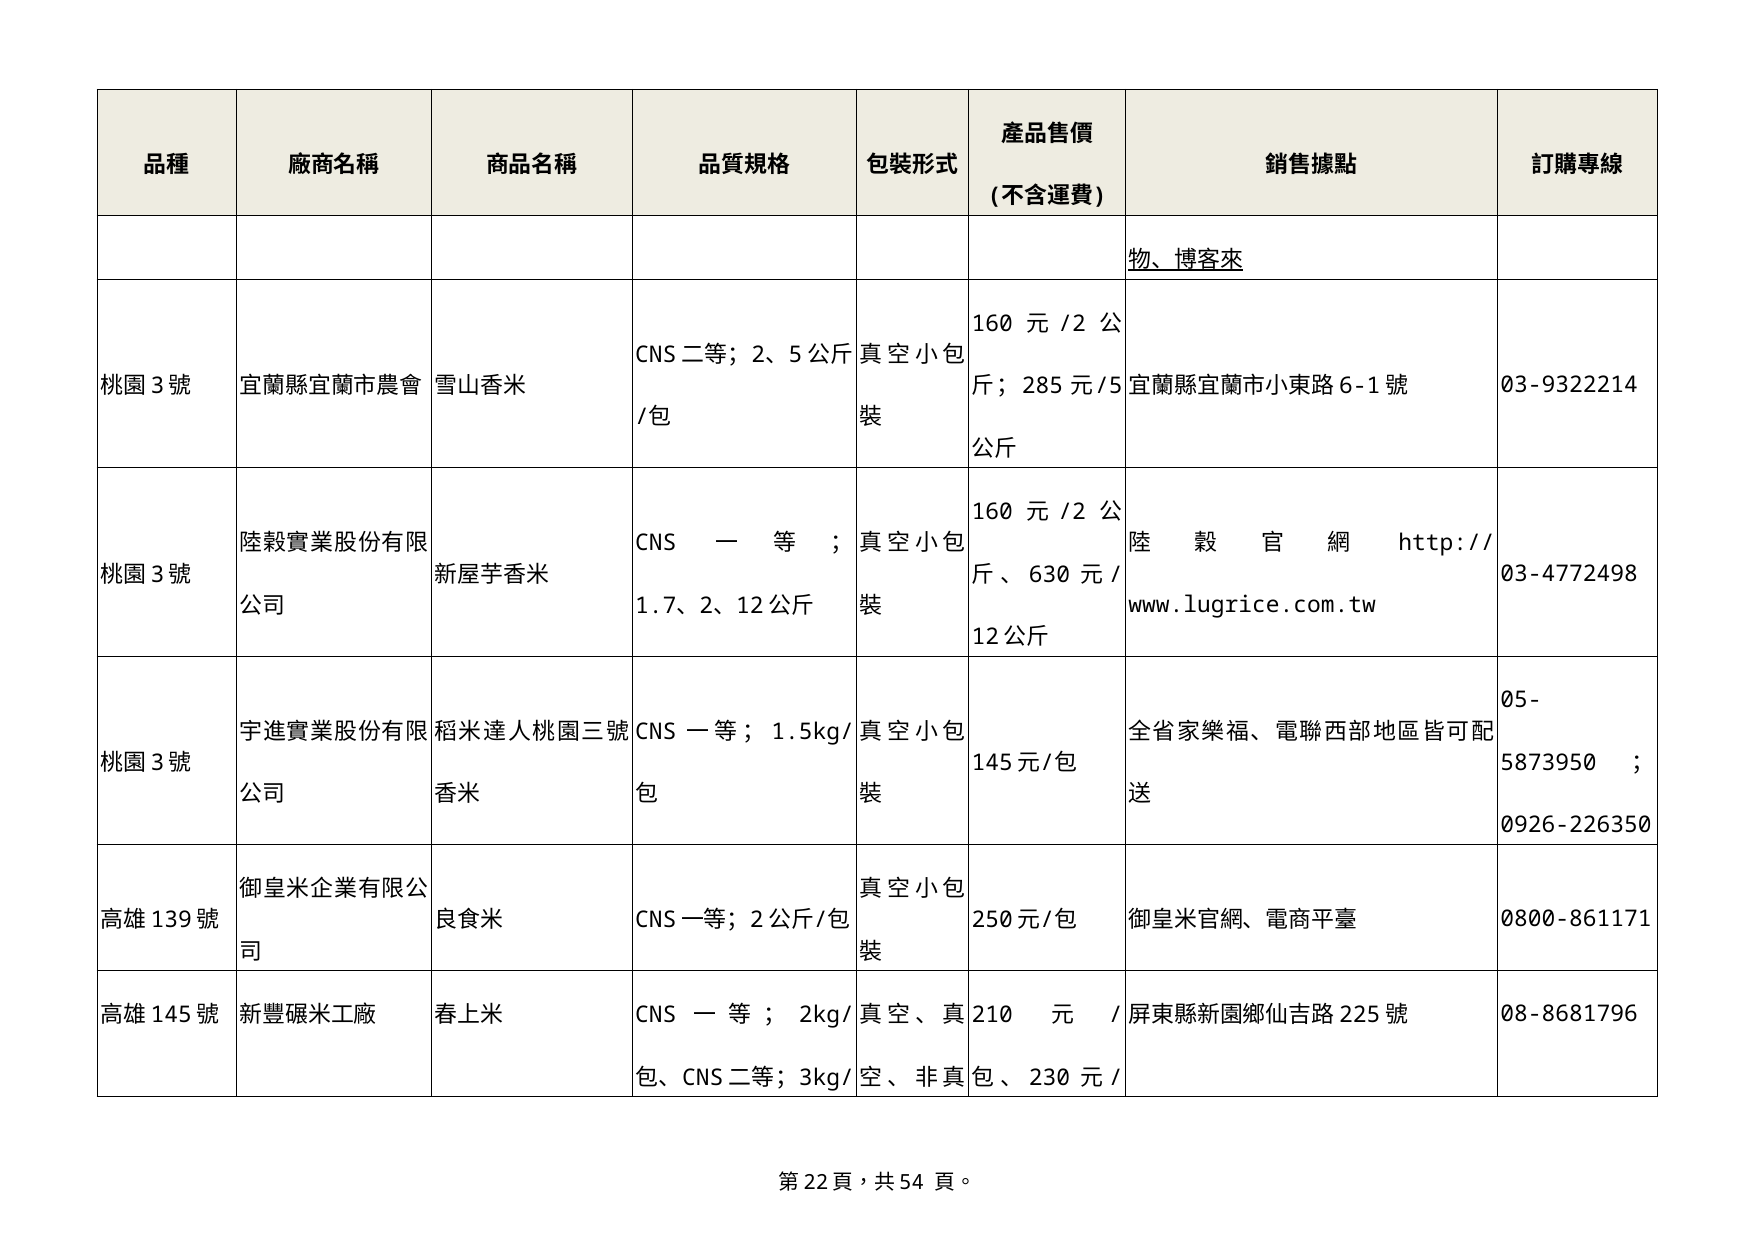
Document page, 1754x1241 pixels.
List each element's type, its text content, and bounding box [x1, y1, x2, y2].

table_cell 真空小包裝 [857, 657, 968, 844]
table_cell 高雄139號 [98, 845, 236, 970]
table_cell 桃園3號 [98, 657, 236, 844]
table_header 訂購專線 [1498, 90, 1657, 215]
table_cell 桃園3號 [98, 468, 236, 656]
table_cell 陸穀官網http://www.lugrice.com.tw [1126, 468, 1497, 656]
table_cell 春上米 [432, 971, 632, 1096]
table_cell CNS一等；1.5kg/包 [633, 657, 856, 844]
table_cell 新豐碾米工廠 [237, 971, 431, 1096]
table_cell 屏東縣新園鄉仙吉路225號 [1126, 971, 1497, 1096]
table_cell 08-8681796 [1498, 971, 1657, 1096]
table_cell 良食米 [432, 845, 632, 970]
table_cell [969, 216, 1125, 278]
table_cell 真空小包裝 [857, 280, 968, 467]
table_cell 桃園3號 [98, 280, 236, 467]
table_header 商品名稱 [432, 90, 632, 215]
table_cell CNS一等；1.7、2、12公斤 [633, 468, 856, 656]
table_cell [98, 216, 236, 278]
table_cell 宜蘭縣宜蘭市農會 [237, 280, 431, 467]
table_cell [237, 216, 431, 278]
table_cell 210元/包、230元/ [969, 971, 1125, 1096]
table_cell 雪山香米 [432, 280, 632, 467]
table_cell 0800-861171 [1498, 845, 1657, 970]
table_cell 250元/包 [969, 845, 1125, 970]
table_cell CNS一等；2kg/包、CNS二等；3kg/ [633, 971, 856, 1096]
table_header 品種 [98, 90, 236, 215]
table_header 廠商名稱 [237, 90, 431, 215]
table_header 產品售價 (不含運費) [969, 90, 1125, 215]
table_cell [432, 216, 632, 278]
table_cell 145元/包 [969, 657, 1125, 844]
table_cell 宇進實業股份有限公司 [237, 657, 431, 844]
table_cell [633, 216, 856, 278]
table_header 包裝形式 [857, 90, 968, 215]
table_header 品質規格 [633, 90, 856, 215]
table_cell 高雄145號 [98, 971, 236, 1096]
table_header 銷售據點 [1126, 90, 1497, 215]
table_cell 全省家樂福、電聯西部地區皆可配送 [1126, 657, 1497, 844]
table_cell 物、博客來 [1126, 216, 1497, 278]
table_cell 真空小包裝 [857, 845, 968, 970]
table_cell 03-4772498 [1498, 468, 1657, 656]
table_cell 新屋芋香米 [432, 468, 632, 656]
table_cell 160元/2公斤；285元/5公斤 [969, 280, 1125, 467]
table_cell 宜蘭縣宜蘭市小東路6-1號 [1126, 280, 1497, 467]
table_cell 03-9322214 [1498, 280, 1657, 467]
table_cell CNS二等；2、5公斤/包 [633, 280, 856, 467]
table_cell [1498, 216, 1657, 278]
table_cell 160元/2公斤、630元/12公斤 [969, 468, 1125, 656]
table_cell 真空小包裝 [857, 468, 968, 656]
table_cell CNS一等；2公斤/包 [633, 845, 856, 970]
table_cell 陸榖實業股份有限公司 [237, 468, 431, 656]
table_cell 稻米達人桃園三號香米 [432, 657, 632, 844]
table_cell 御皇米官網、電商平臺 [1126, 845, 1497, 970]
table_cell 真空、真空、非真 [857, 971, 968, 1096]
table_cell 御皇米企業有限公司 [237, 845, 431, 970]
table_cell 05-5873950；0926-226350 [1498, 657, 1657, 844]
table_cell [857, 216, 968, 278]
